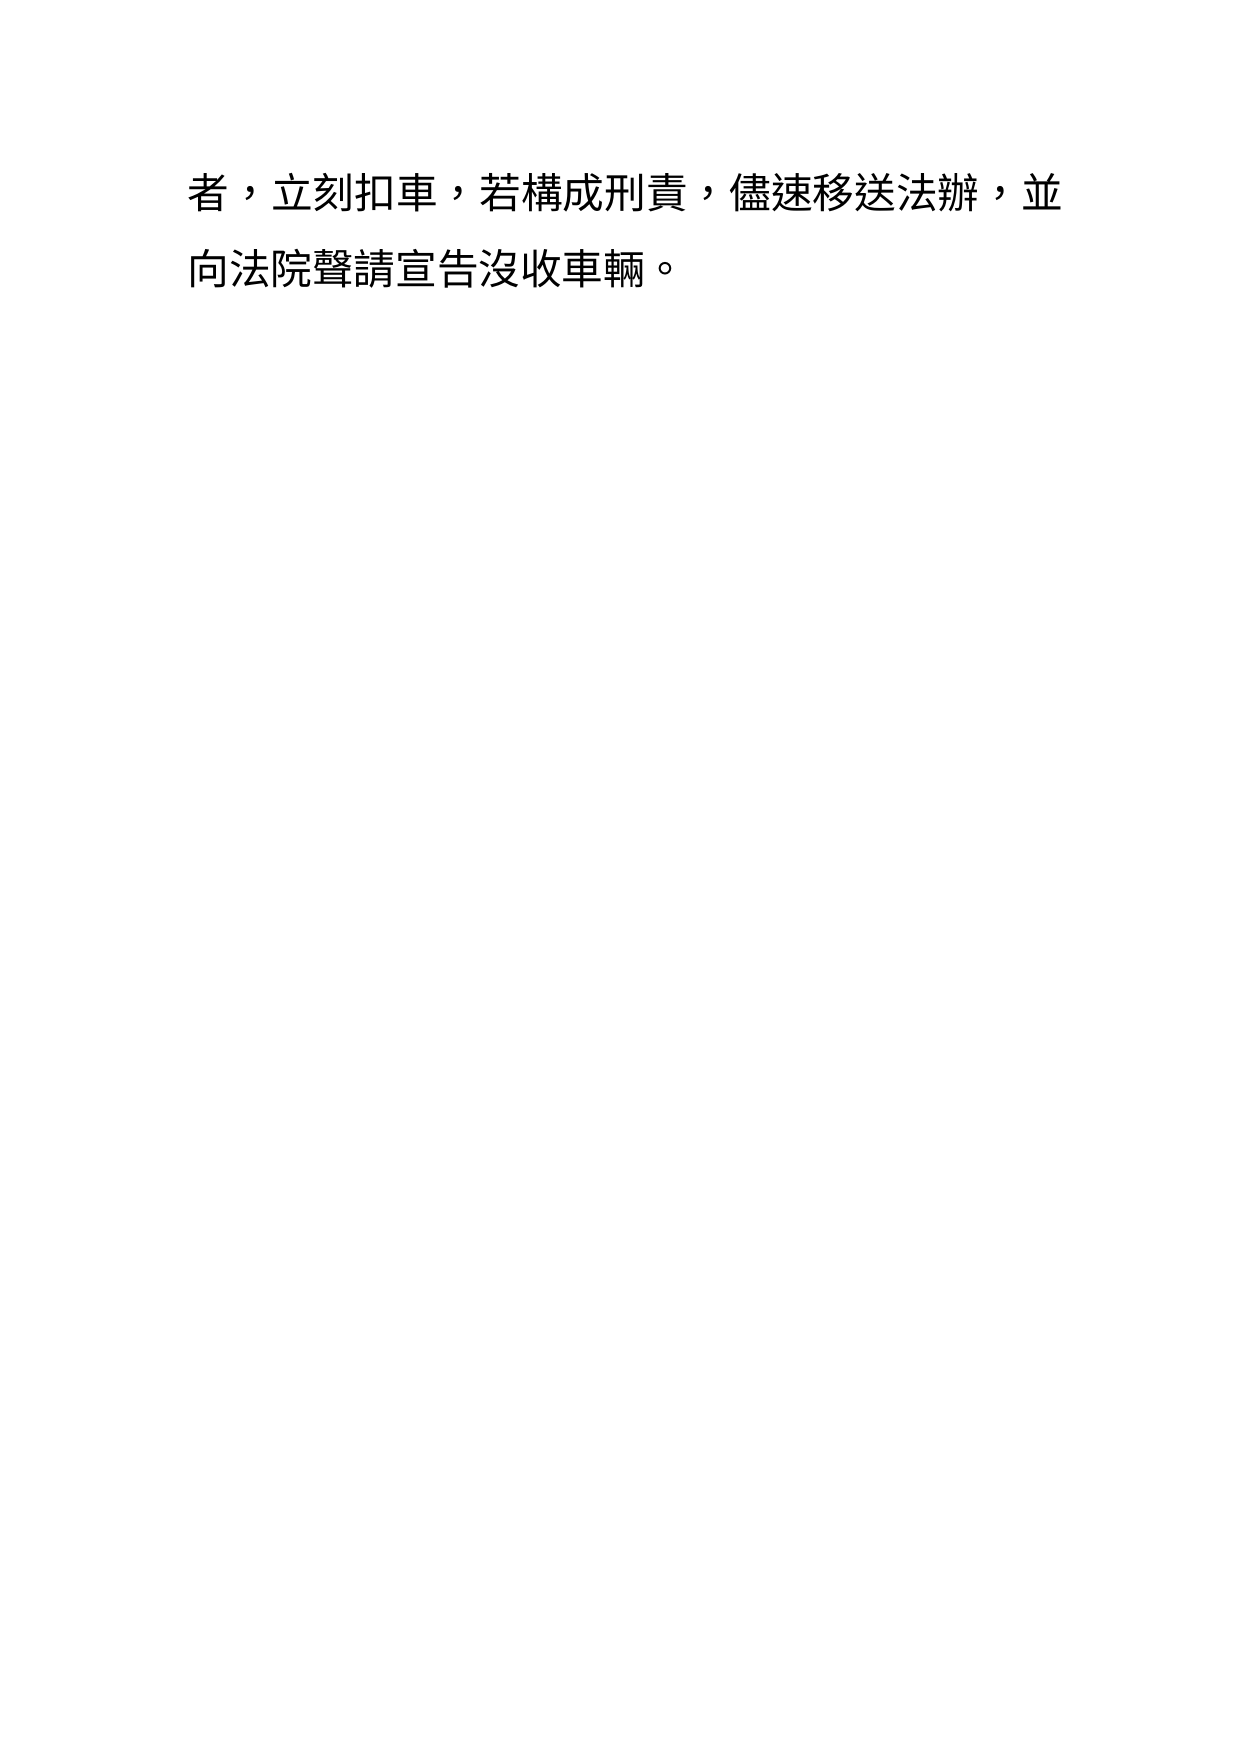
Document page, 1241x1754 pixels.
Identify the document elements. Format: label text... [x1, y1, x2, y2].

text 者，立刻扣車，若構成刑責，儘速移送法辦，並 向法院聲請宣告沒收車輛。 [187, 160, 1063, 297]
